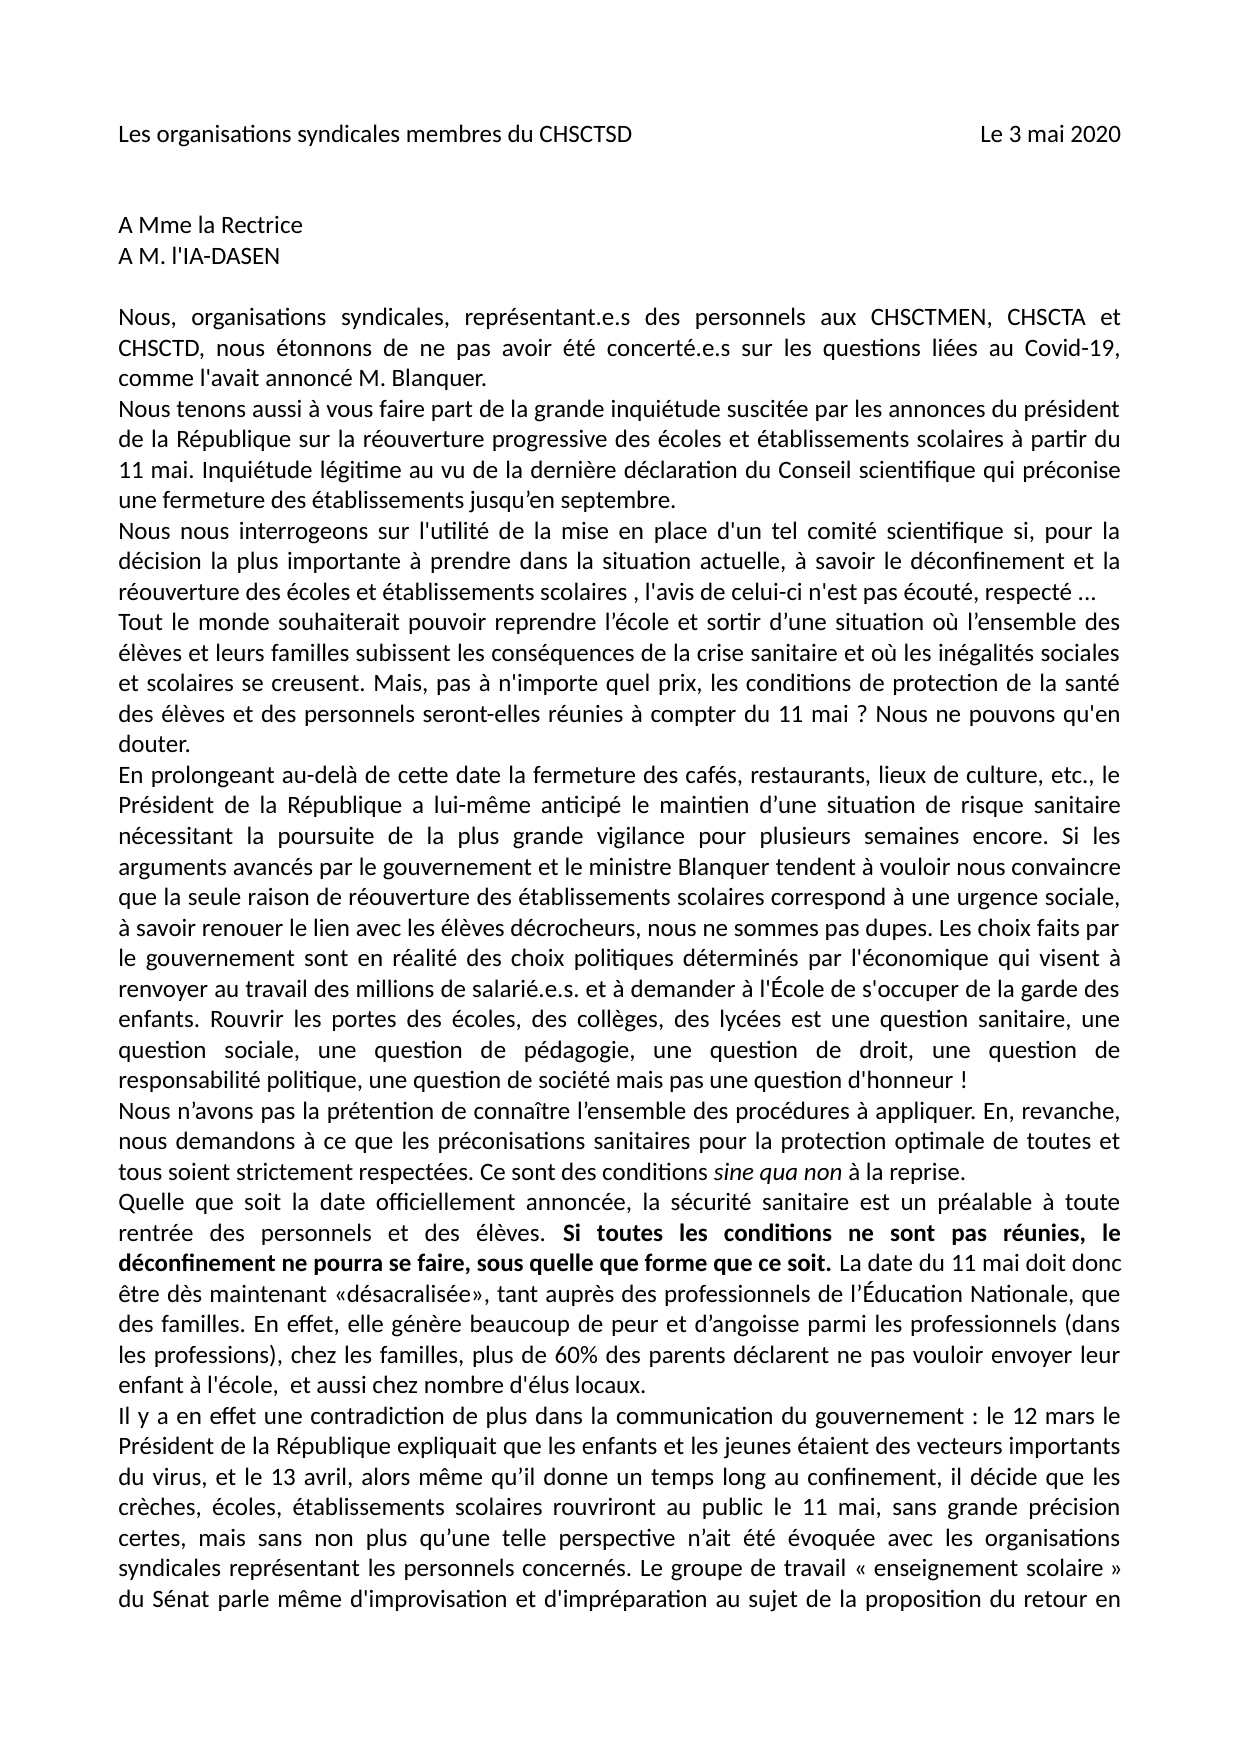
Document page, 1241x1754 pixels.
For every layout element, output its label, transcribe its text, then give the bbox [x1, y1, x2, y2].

text Nous tenons aussi à vous faire part de la grande inquiétude suscitée par les annonces du président de la République sur la réouverture progressive des écoles et établissements scolaires à partir du 11 mai. Inquiétude légitime au vu de la dernière déclaration du Conseil scientifique qui préconise une fermeture des établissements jusqu’en septembre. [118, 393, 1122, 515]
text A Mme la Rectrice [118, 210, 1122, 240]
text Nous nous interrogeons sur l'utilité de la mise en place d'un tel comité scientifique si, pour la décision la plus importante à prendre dans la situation actuelle, à savoir le déconfinement et la réouverture des écoles et établissements scolaires , l'avis de celui-ci n'est pas écouté, respecté ... [118, 515, 1122, 606]
text Nous, organisations syndicales, représentant.e.s des personnels aux CHSCTMEN, CHSCTA et CHSCTD, nous étonnons de ne pas avoir été concerté.e.s sur les questions liées au Covid-19, comme l'avait annoncé M. Blanquer. [118, 301, 1122, 393]
text Nous n’avons pas la prétention de connaître l’ensemble des procédures à appliquer. En, revanche, nous demandons à ce que les préconisations sanitaires pour la protection optimale de toutes et tous soient strictement respectées. Ce sont des conditions sine qua non à la reprise. [118, 1095, 1122, 1186]
text Tout le monde souhaiterait pouvoir reprendre l’école et sortir d’une situation où l’ensemble des élèves et leurs familles subissent les conséquences de la crise sanitaire et où les inégalités sociales et scolaires se creusent. Mais, pas à n'importe quel prix, les conditions de protection de la santé des élèves et des personnels seront-elles réunies à compter du 11 mai ? Nous ne pouvons qu'en douter. [118, 606, 1122, 759]
text Les organisations syndicales membres du CHSCTSD Le 3 mai 2020 [118, 118, 1122, 179]
text A M. l'IA-DASEN [118, 240, 1122, 271]
text En prolongeant au-delà de cette date la fermeture des cafés, restaurants, lieux de culture, etc., le Président de la République a lui-même anticipé le maintien d’une situation de risque sanitaire nécessitant la poursuite de la plus grande vigilance pour plusieurs semaines encore. Si les arguments avancés par le gouvernement et le ministre Blanquer tendent à vouloir nous convaincre que la seule raison de réouverture des établissements scolaires correspond à une urgence sociale, à savoir renouer le lien avec les élèves décrocheurs, nous ne sommes pas dupes. Les choix faits par le gouvernement sont en réalité des choix politiques déterminés par l'économique qui visent à renvoyer au travail des millions de salarié.e.s. et à demander à l'École de s'occuper de la garde des enfants. Rouvrir les portes des écoles, des collèges, des lycées est une question sanitaire, une question sociale, une question de pédagogie, une question de droit, une question de responsabilité politique, une question de société mais pas une question d'honneur ! [118, 759, 1122, 1095]
text Il y a en effet une contradiction de plus dans la communication du gouvernement : le 12 mars le Président de la République expliquait que les enfants et les jeunes étaient des vecteurs importants du virus, et le 13 avril, alors même qu’il donne un temps long au confinement, il décide que les crèches, écoles, établissements scolaires rouvriront au public le 11 mai, sans grande précision certes, mais sans non plus qu’une telle perspective n’ait été évoquée avec les organisations syndicales représentant les personnels concernés. Le groupe de travail « enseignement scolaire » du Sénat parle même d'improvisation et d'impréparation au sujet de la proposition du retour en [118, 1400, 1122, 1614]
text Quelle que soit la date officiellement annoncée, la sécurité sanitaire est un préalable à toute rentrée des personnels et des élèves. Si toutes les conditions ne sont pas réunies, le déconfinement ne pourra se faire, sous quelle que forme que ce soit. La date du 11 mai doit donc être dès maintenant «désacralisée», tant auprès des professionnels de l’Éducation Nationale, que des familles. En effet, elle génère beaucoup de peur et d’angoisse parmi les professionnels (dans les professions), chez les familles, plus de 60% des parents déclarent ne pas vouloir envoyer leur enfant à l'école, et aussi chez nombre d'élus locaux. [118, 1186, 1122, 1400]
